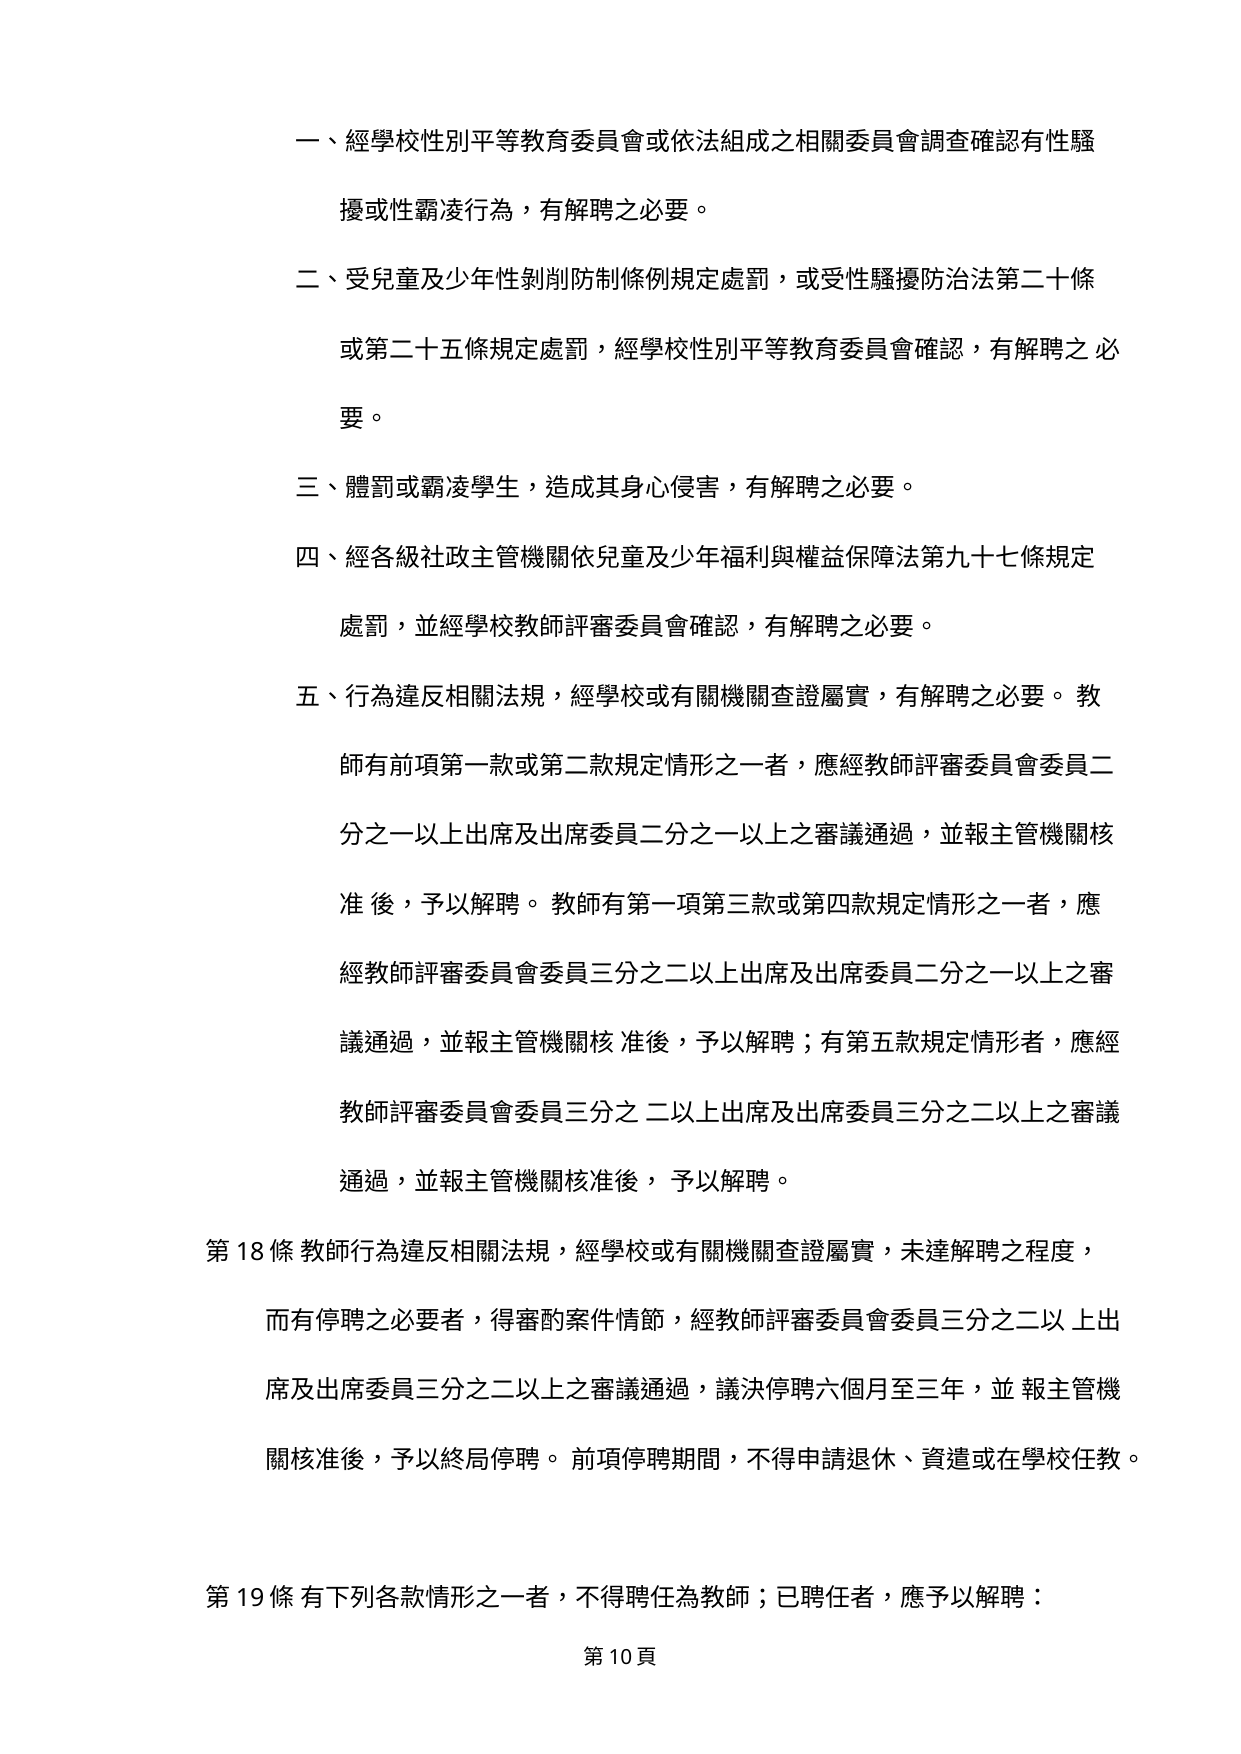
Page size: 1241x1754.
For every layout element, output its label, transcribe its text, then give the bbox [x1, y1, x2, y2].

text 第19條 有下列各款情形之一者，不得聘任為教師；已聘任者，應予以解聘： [206, 1561, 1122, 1631]
text 第18條 教師行為違反相關法規，經學校或有關機關查證屬實，未達解聘之程度， 而有停聘之必要者，得審酌案件情節，經教師評審委員會委員三分之二以 上出席及出席委員三分之二以上之審議通過，議決停聘六個月至三年，並 報主管機關核准後，予以終局停聘。 前項停聘期間，不得申請退休、資遣或在學校任教。 [206, 1214, 1122, 1561]
text 一、經學校性別平等教育委員會或依法組成之相關委員會調查確認有性騷 擾或性霸凌行為，有解聘之必要。 [295, 104, 1122, 243]
text 三、體罰或霸凌學生，造成其身心侵害，有解聘之必要。 [295, 451, 1122, 521]
text 二、受兒童及少年性剝削防制條例規定處罰，或受性騷擾防治法第二十條 或第二十五條規定處罰，經學校性別平等教育委員會確認，有解聘之 必要。 [295, 243, 1122, 451]
text 四、經各級社政主管機關依兒童及少年福利與權益保障法第九十七條規定 處罰，並經學校教師評審委員會確認，有解聘之必要。 [295, 521, 1122, 659]
text 五、行為違反相關法規，經學校或有關機關查證屬實，有解聘之必要。 教師有前項第一款或第二款規定情形之一者，應經教師評審委員會委員二 分之一以上出席及出席委員二分之一以上之審議通過，並報主管機關核准 後，予以解聘。 教師有第一項第三款或第四款規定情形之一者，應經教師評審委員會委員三分之二以上出席及出席委員二分之一以上之審議通過，並報主管機關核 准後，予以解聘；有第五款規定情形者，應經教師評審委員會委員三分之 二以上出席及出席委員三分之二以上之審議通過，並報主管機關核准後， 予以解聘。 [295, 659, 1122, 1214]
